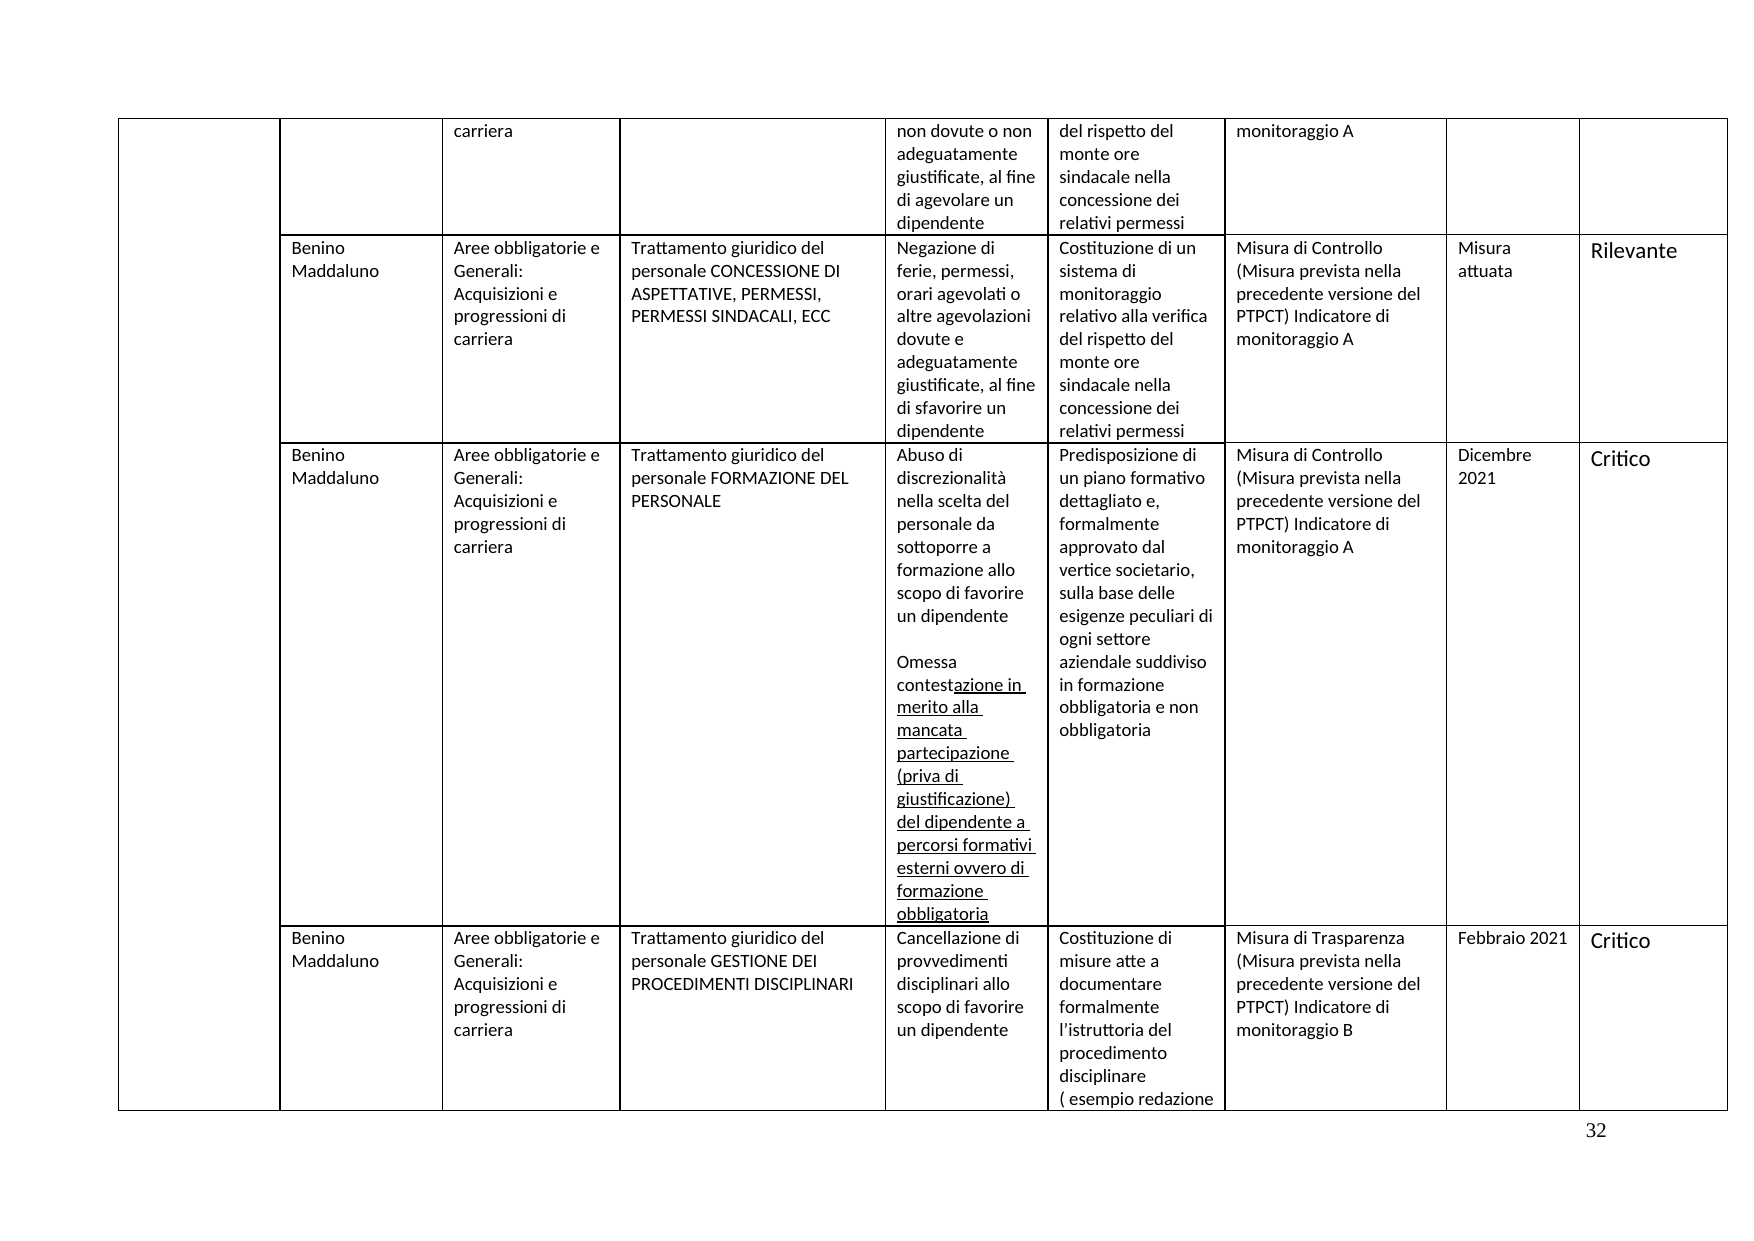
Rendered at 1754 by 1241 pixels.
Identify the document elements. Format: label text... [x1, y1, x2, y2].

table_cell Misura di Trasparenza (Misura prevista nella precedente versione del PTPCT) Indicatore di monitoraggio B [1226, 926, 1446, 1110]
table_cell Aree obbligatorie e Generali: Acquisizioni e progressioni di carriera [443, 444, 619, 925]
table_cell [1447, 119, 1579, 234]
table_cell carriera [443, 119, 619, 234]
table_cell Aree obbligatorie e Generali: Acquisizioni e progressioni di carriera [443, 236, 619, 442]
table_cell Aree obbligatorie e Generali: Acquisizioni e progressioni di carriera [443, 927, 619, 1110]
table_cell [1580, 119, 1727, 234]
table_cell Misura attuata [1447, 235, 1579, 442]
table_cell Benino Maddaluno [281, 927, 442, 1110]
table_cell Benino Maddaluno [281, 236, 442, 442]
table_cell Critico [1580, 926, 1727, 1110]
table_cell del rispetto del monte ore sindacale nella concessione dei relativi permessi [1049, 119, 1224, 234]
table_cell Abuso di discrezionalità nella scelta del personale da sottoporre a formazione allo scopo di favorire un dipendente Omessa contestazione in merito alla mancata partecipazione (priva di giustificazione) del dipendente a percorsi formativi esterni ovvero di formazione obbligatoria [886, 444, 1047, 925]
table_cell Critico [1580, 443, 1727, 925]
table_cell Benino Maddaluno [281, 444, 442, 925]
table_cell [119, 119, 279, 1110]
table_cell Trattamento giuridico del personale FORMAZIONE DEL PERSONALE [621, 444, 885, 925]
table_cell Negazione di ferie, permessi, orari agevolati o altre agevolazioni dovute e adeguatamente giustificate, al fine di sfavorire un dipendente [886, 236, 1047, 442]
table_cell [281, 119, 442, 234]
table_cell Trattamento giuridico del personale CONCESSIONE DI ASPETTATIVE, PERMESSI, PERMESSI SINDACALI, ECC [621, 236, 885, 442]
table_cell Misura di Controllo (Misura prevista nella precedente versione del PTPCT) Indicatore di monitoraggio A [1226, 443, 1446, 925]
table_cell monitoraggio A [1226, 119, 1446, 234]
table_cell Costituzione di un sistema di monitoraggio relativo alla verifica del rispetto del monte ore sindacale nella concessione dei relativi permessi [1049, 236, 1224, 442]
table_cell Costituzione di misure atte a documentare formalmente l’istruttoria del procedimento disciplinare ( esempio redazione [1049, 927, 1224, 1110]
table_cell Cancellazione di provvedimenti disciplinari allo scopo di favorire un dipendente [886, 927, 1047, 1110]
table_cell [621, 119, 885, 234]
table_cell non dovute o non adeguatamente giustificate, al fine di agevolare un dipendente [886, 119, 1047, 234]
table_cell Dicembre 2021 [1447, 443, 1579, 925]
table_cell Predisposizione di un piano formativo dettagliato e, formalmente approvato dal vertice societario, sulla base delle esigenze peculiari di ogni settore aziendale suddiviso in formazione obbligatoria e non obbligatoria [1049, 444, 1224, 925]
table_cell Febbraio 2021 [1447, 926, 1579, 1110]
table_cell Misura di Controllo (Misura prevista nella precedente versione del PTPCT) Indicatore di monitoraggio A [1226, 235, 1446, 442]
table_cell Rilevante [1580, 235, 1727, 442]
table_cell Trattamento giuridico del personale GESTIONE DEI PROCEDIMENTI DISCIPLINARI [621, 927, 885, 1110]
